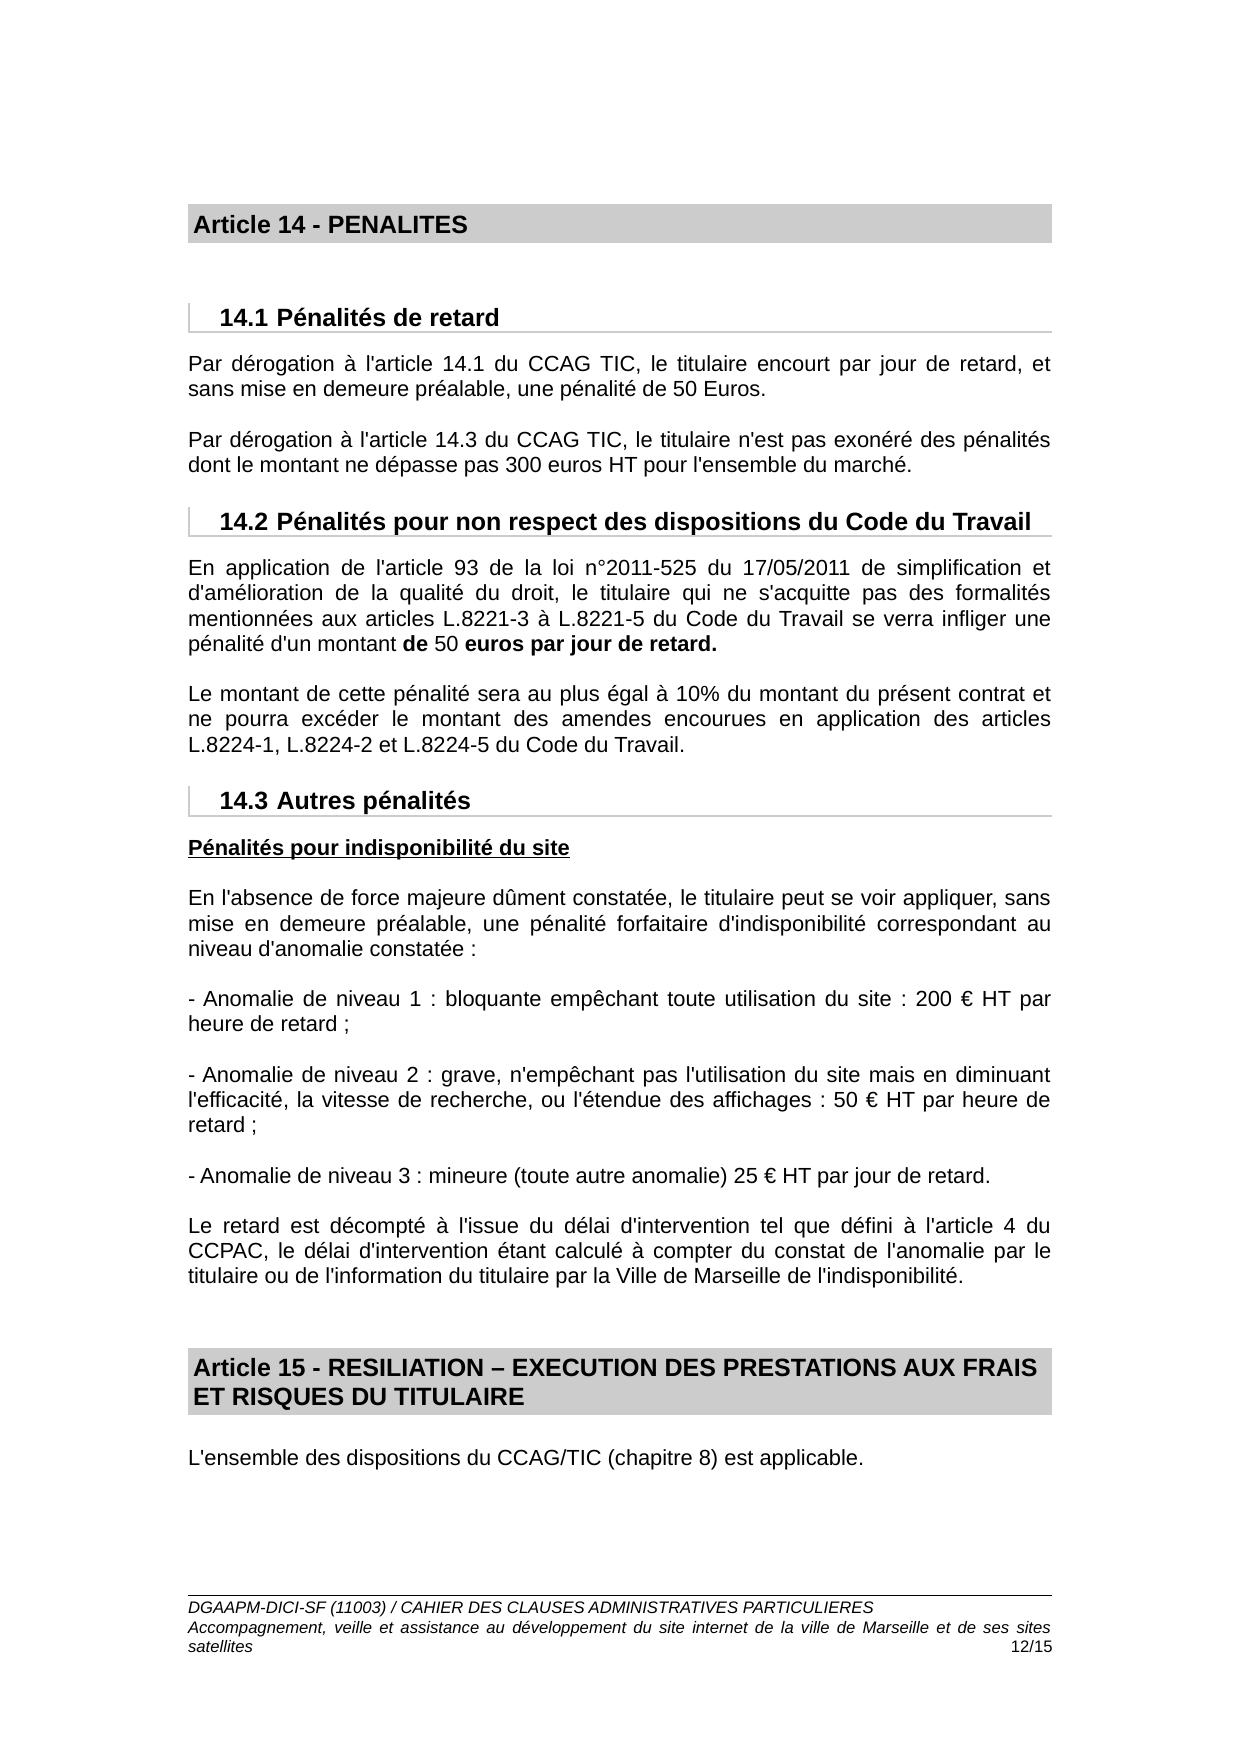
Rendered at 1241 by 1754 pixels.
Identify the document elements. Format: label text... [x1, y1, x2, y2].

subtitle RESILIATION – EXECUTION DES PRESTATIONS AUX FRAIS ET RISQUES DU TITULAIRE [190, 1350, 1050, 1413]
text - Anomalie de niveau 2 : grave, n'empêchant pas l'utilisation du site mais en diminuant l'efficacité, la vitesse de recherche, ou l'étendue des affichages : 50 € HT par heure de retard ; [188, 1062, 1052, 1137]
text Pénalités pour indisponibilité du site [188, 835, 1052, 860]
text En l'absence de force majeure dûment constatée, le titulaire peut se voir appliquer, sans mise en demeure préalable, une pénalité forfaitaire d'indisponibilité correspondant au niveau d'anomalie constatée : [188, 885, 1052, 961]
text L'ensemble des dispositions du CCAG/TIC (chapitre 8) est applicable. [188, 1445, 1052, 1470]
text Le retard est décompté à l'issue du délai d'intervention tel que défini à l'article 4 du CCPAC, le délai d'intervention étant calculé à compter du constat de l'anomalie par le titulaire ou de l'information du titulaire par la Ville de Marseille de l'indisponibilité. [188, 1213, 1052, 1288]
text Le montant de cette pénalité sera au plus égal à 10% du montant du présent contrat et ne pourra excéder le montant des amendes encourues en application des articles L.8224-1, L.8224-2 et L.8224-5 du Code du Travail. [188, 681, 1052, 757]
text Par dérogation à l'article 14.3 du CCAG TIC, le titulaire n'est pas exonéré des pénalités dont le montant ne dépasse pas 300 euros HT pour l'ensemble du marché. [188, 427, 1052, 477]
text Par dérogation à l'article 14.1 du CCAG TIC, le titulaire encourt par jour de retard, et sans mise en demeure préalable, une pénalité de 50 Euros. [188, 351, 1052, 401]
subtitle Autres pénalités [190, 786, 1052, 815]
subtitle PENALITES [190, 207, 1050, 241]
subtitle Pénalités pour non respect des dispositions du Code du Travail [190, 507, 1052, 535]
text - Anomalie de niveau 3 : mineure (toute autre anomalie) 25 € HT par jour de retard. [188, 1162, 1052, 1188]
text En application de l'article 93 de la loi n°2011-525 du 17/05/2011 de simplification et d'amélioration de la qualité du droit, le titulaire qui ne s'acquitte pas des formalités mentionnées aux articles L.8221-3 à L.8221-5 du Code du Travail se verra infliger une pénalité d'un montant de 50 euros par jour de retard. [188, 555, 1052, 656]
subtitle Pénalités de retard [188, 302, 1052, 331]
text - Anomalie de niveau 1 : bloquante empêchant toute utilisation du site : 200 € HT par heure de retard ; [188, 986, 1052, 1036]
